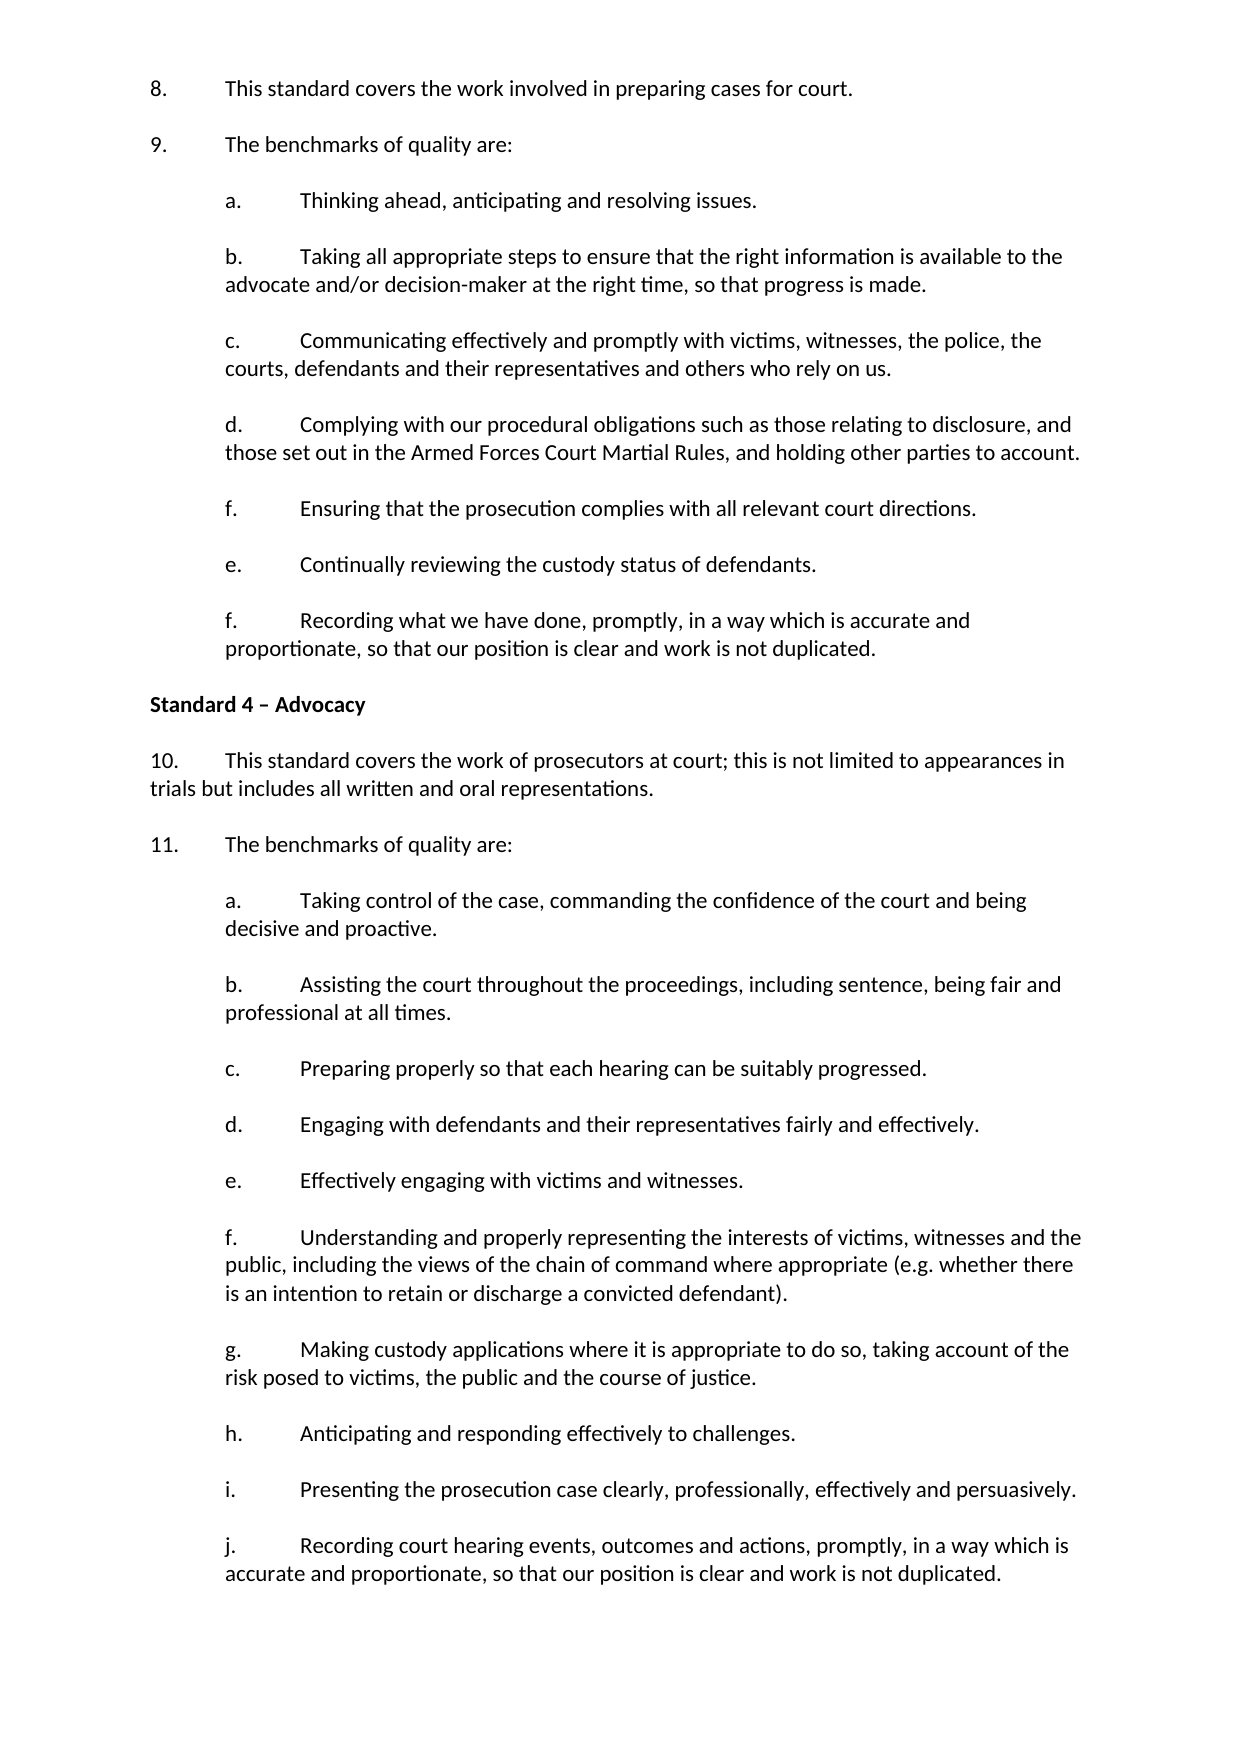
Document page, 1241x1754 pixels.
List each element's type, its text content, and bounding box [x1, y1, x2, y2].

subtitle j. Recording court hearing events, outcomes and actions, promptly, in a way which is accurate and proportionate, so that our position is clear and work is not duplicated. [225, 1531, 1090, 1587]
subtitle g. Making custody applications where it is appropriate to do so, taking account of the risk posed to victims, the public and the course of justice. [225, 1335, 1090, 1391]
subtitle e. Continually reviewing the custody status of defendants. [225, 550, 1090, 578]
subtitle d. Complying with our procedural obligations such as those relating to disclosure, and those set out in the Armed Forces Court Martial Rules, and holding other parties to account. [225, 410, 1090, 466]
subtitle b. Assisting the court throughout the proceedings, including sentence, being fair and professional at all times. [225, 970, 1090, 1026]
subtitle a. Thinking ahead, anticipating and resolving issues. [225, 186, 1090, 214]
subtitle f. Recording what we have done, promptly, in a way which is accurate and proportionate, so that our position is clear and work is not duplicated. [225, 606, 1090, 662]
subtitle a. Taking control of the case, commanding the confidence of the court and being decisive and proactive. [225, 886, 1090, 942]
subtitle 9. The benchmarks of quality are: [150, 130, 1090, 158]
subtitle f. Understanding and properly representing the interests of victims, witnesses and the public, including the views of the chain of command where appropriate (e.g. whether there is an intention to retain or discharge a convicted defendant). [225, 1223, 1090, 1307]
subtitle e. Effectively engaging with victims and witnesses. [225, 1167, 1090, 1194]
subtitle Standard 4 – Advocacy [150, 690, 1090, 718]
subtitle 11. The benchmarks of quality are: [150, 830, 1090, 858]
subtitle i. Presenting the prosecution case clearly, professionally, effectively and persuasively. [225, 1475, 1090, 1503]
subtitle 8. This standard covers the work involved in preparing cases for court. [150, 74, 1090, 102]
subtitle f. Ensuring that the prosecution complies with all relevant court directions. [225, 494, 1090, 522]
subtitle b. Taking all appropriate steps to ensure that the right information is available to the advocate and/or decision-maker at the right time, so that progress is made. [225, 242, 1090, 298]
subtitle h. Anticipating and responding effectively to challenges. [225, 1419, 1090, 1447]
subtitle c. Preparing properly so that each hearing can be suitably progressed. [225, 1054, 1090, 1082]
subtitle 10. This standard covers the work of prosecutors at court; this is not limited to appearances in trials but includes all written and oral representations. [150, 746, 1090, 802]
subtitle d. Engaging with defendants and their representatives fairly and effectively. [225, 1111, 1090, 1138]
subtitle c. Communicating effectively and promptly with victims, witnesses, the police, the courts, defendants and their representatives and others who rely on us. [225, 326, 1090, 382]
